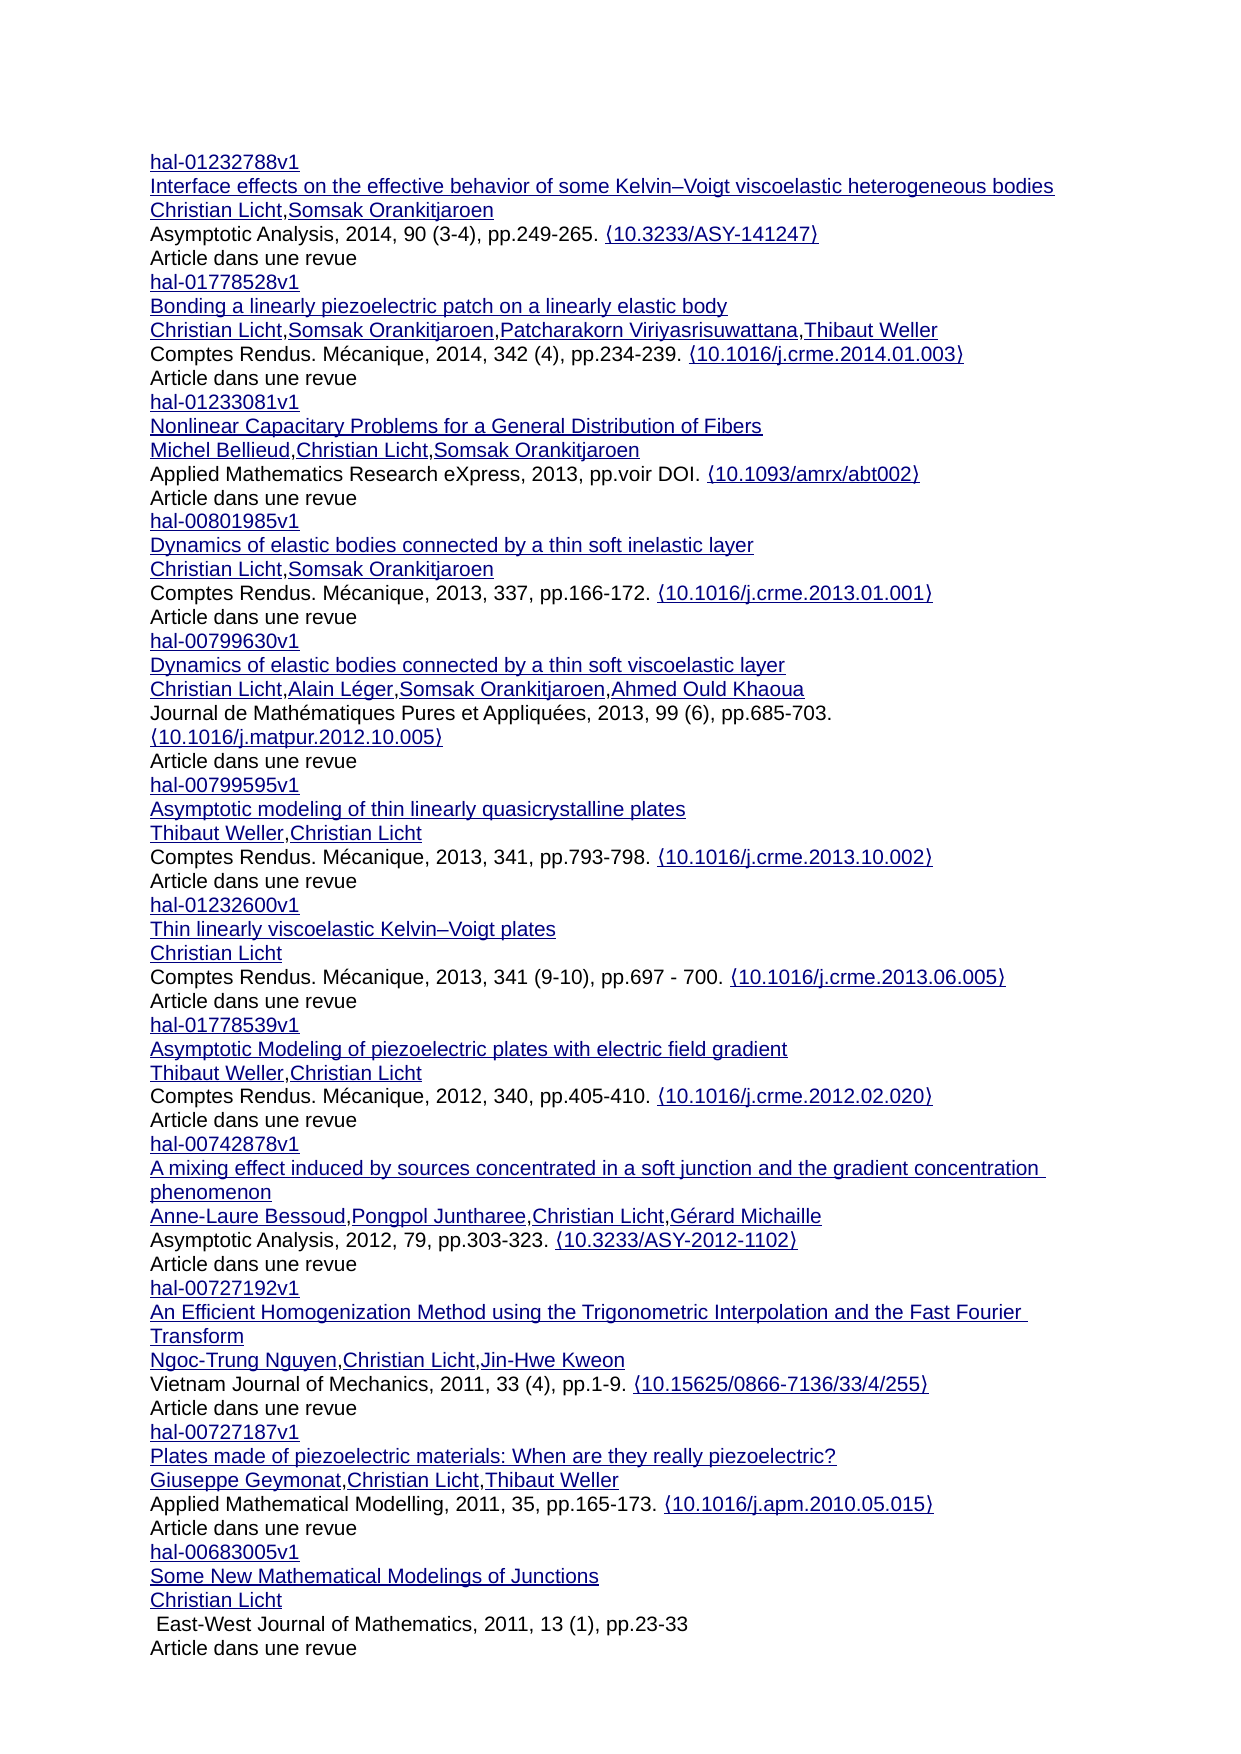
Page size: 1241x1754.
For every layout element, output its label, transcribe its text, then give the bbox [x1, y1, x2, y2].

table_cell Dynamics of elastic bodies connected by a thin soft inelastic layer Christian Licht,Somsak Orankitjaroen Comptes Rendus. Mécanique, 2013, 337, pp.166-172. ⟨10.1016/j.crme.2013.01.001⟩ Article dans une revue hal-00799630v1 [150, 533, 1090, 653]
table_cell An Efficient Homogenization Method using the Trigonometric Interpolation and the Fast Fourier Transform Ngoc-Trung Nguyen,Christian Licht,Jin-Hwe Kweon Vietnam Journal of Mechanics, 2011, 33 (4), pp.1-9. ⟨10.15625/0866-7136/33/4/255⟩ Article dans une revue hal-00727187v1 [150, 1300, 1090, 1444]
table_cell hal-01232788v1 [150, 150, 1090, 174]
table_cell Plates made of piezoelectric materials: When are they really piezoelectric? Giuseppe Geymonat,Christian Licht,Thibaut Weller Applied Mathematical Modelling, 2011, 35, pp.165-173. ⟨10.1016/j.apm.2010.05.015⟩ Article dans une revue hal-00683005v1 [150, 1444, 1090, 1563]
table_cell Some New Mathematical Modelings of Junctions Christian Licht East-West Journal of Mathematics, 2011, 13 (1), pp.23-33 Article dans une revue [150, 1564, 1090, 1659]
table_cell A mixing effect induced by sources concentrated in a soft junction and the gradient concentration phenomenon Anne-Laure Bessoud,Pongpol Juntharee,Christian Licht,Gérard Michaille Asymptotic Analysis, 2012, 79, pp.303-323. ⟨10.3233/ASY-2012-1102⟩ Article dans une revue hal-00727192v1 [150, 1156, 1090, 1300]
table_cell Nonlinear Capacitary Problems for a General Distribution of Fibers Michel Bellieud,Christian Licht,Somsak Orankitjaroen Applied Mathematics Research eXpress, 2013, pp.voir DOI. ⟨10.1093/amrx/abt002⟩ Article dans une revue hal-00801985v1 [150, 414, 1090, 533]
table_cell Thin linearly viscoelastic Kelvin–Voigt plates Christian Licht Comptes Rendus. Mécanique, 2013, 341 (9-10), pp.697 - 700. ⟨10.1016/j.crme.2013.06.005⟩ Article dans une revue hal-01778539v1 [150, 917, 1090, 1036]
table_cell Bonding a linearly piezoelectric patch on a linearly elastic body Christian Licht,Somsak Orankitjaroen,Patcharakorn Viriyasrisuwattana,Thibaut Weller Comptes Rendus. Mécanique, 2014, 342 (4), pp.234-239. ⟨10.1016/j.crme.2014.01.003⟩ Article dans une revue hal-01233081v1 [150, 294, 1090, 413]
table_cell Interface effects on the effective behavior of some Kelvin–Voigt viscoelastic heterogeneous bodies Christian Licht,Somsak Orankitjaroen Asymptotic Analysis, 2014, 90 (3-4), pp.249-265. ⟨10.3233/ASY-141247⟩ Article dans une revue hal-01778528v1 [150, 174, 1090, 294]
table_cell Asymptotic Modeling of piezoelectric plates with electric field gradient Thibaut Weller,Christian Licht Comptes Rendus. Mécanique, 2012, 340, pp.405-410. ⟨10.1016/j.crme.2012.02.020⟩ Article dans une revue hal-00742878v1 [150, 1036, 1090, 1156]
table_cell Dynamics of elastic bodies connected by a thin soft viscoelastic layer Christian Licht,Alain Léger,Somsak Orankitjaroen,Ahmed Ould Khaoua Journal de Mathématiques Pures et Appliquées, 2013, 99 (6), pp.685-703. ⟨10.1016/j.matpur.2012.10.005⟩ Article dans une revue hal-00799595v1 [150, 653, 1090, 797]
table_cell Asymptotic modeling of thin linearly quasicrystalline plates Thibaut Weller,Christian Licht Comptes Rendus. Mécanique, 2013, 341, pp.793-798. ⟨10.1016/j.crme.2013.10.002⟩ Article dans une revue hal-01232600v1 [150, 797, 1090, 917]
